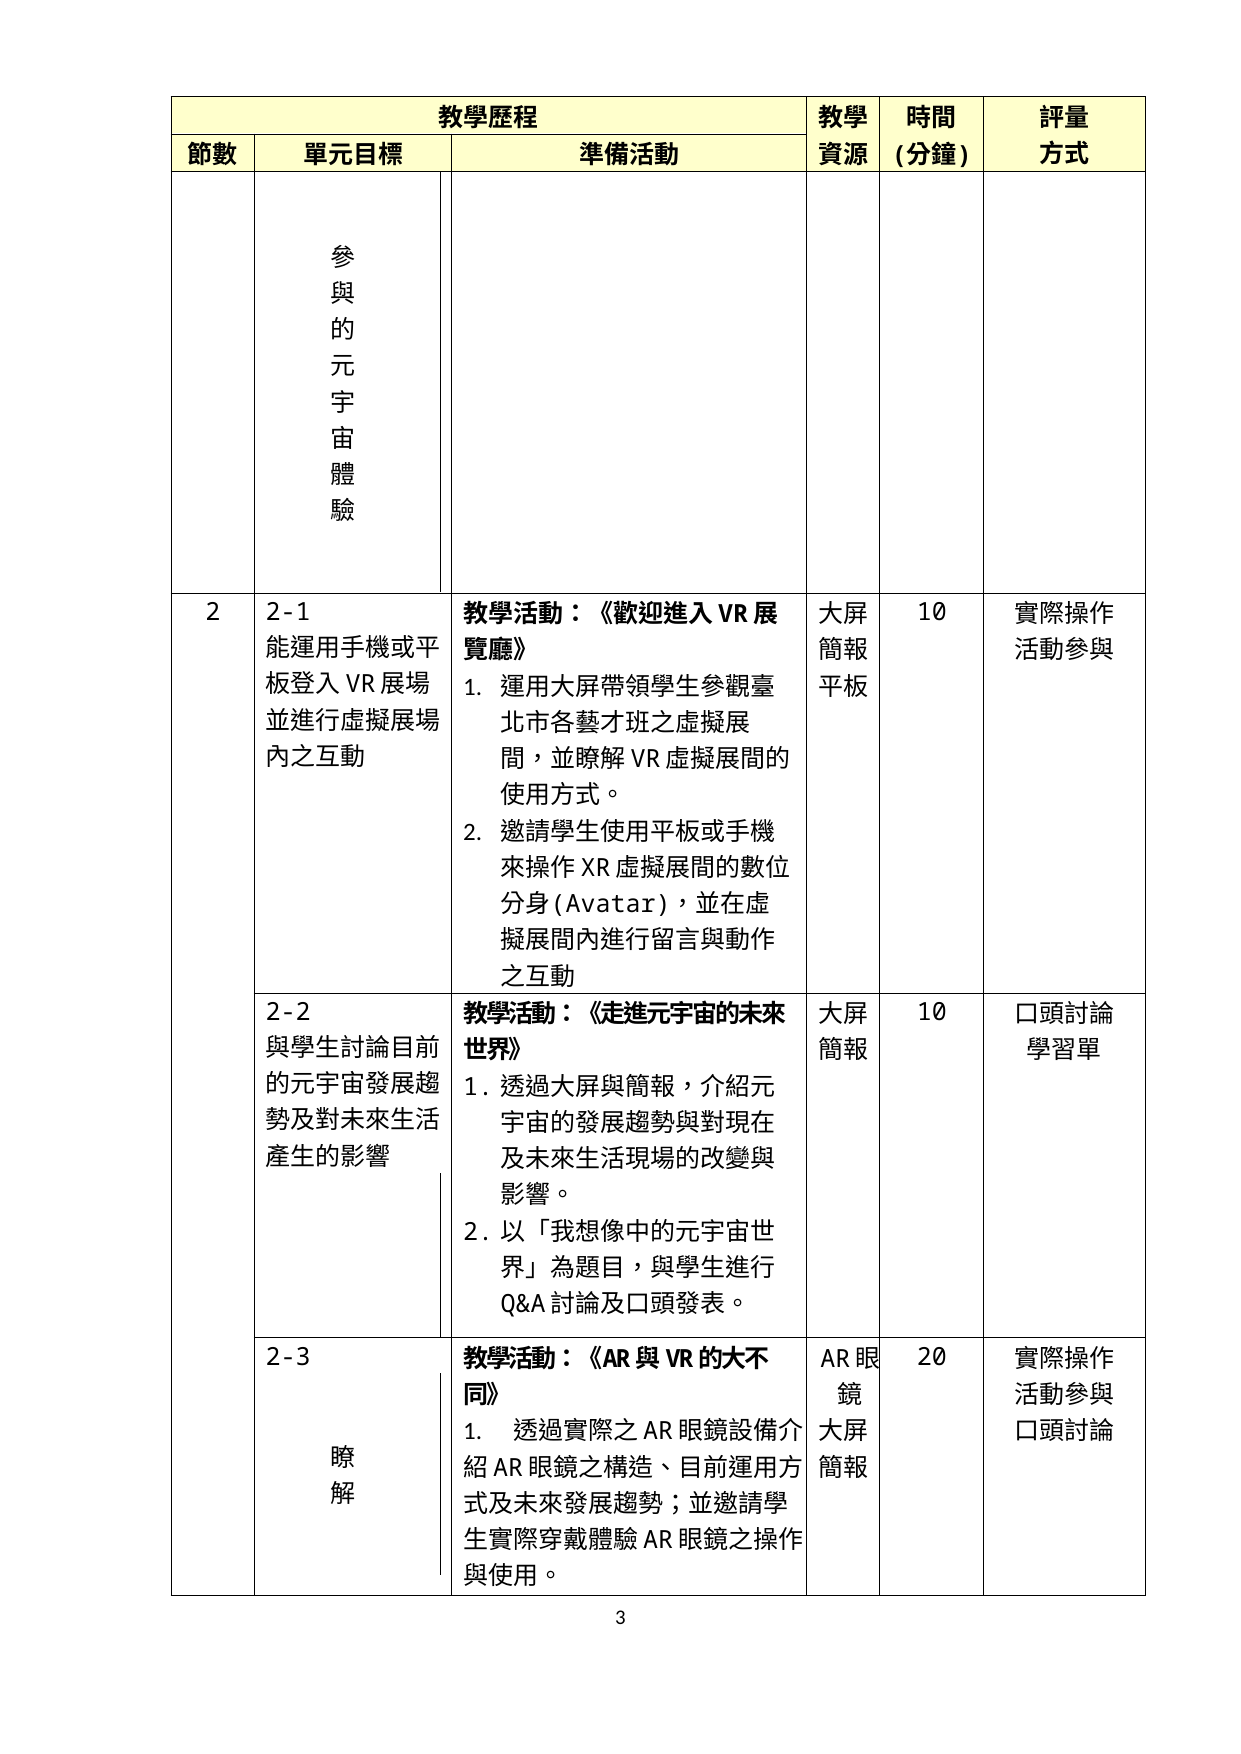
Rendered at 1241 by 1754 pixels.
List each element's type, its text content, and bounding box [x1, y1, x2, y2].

table_cell 10 [880, 994, 983, 1337]
table_header 教學歷程 [172, 97, 806, 133]
table_header 評量 方式 (量化/質性) [984, 97, 1145, 171]
table_cell AR眼鏡 大屏 簡報 [807, 1338, 879, 1595]
table_cell [452, 172, 806, 593]
table_cell 2-3 瞭解 [255, 1338, 451, 1595]
table_cell [440, 172, 451, 593]
table_header 時間 (分鐘) [880, 97, 983, 171]
table_cell 2 [172, 594, 254, 1595]
table_cell 教學活動：《AR與VR的大不同》 透過實際之AR眼鏡設備介紹AR眼鏡之構造、目前運用方式及未來發展趨勢；並邀請學生實際穿戴體驗AR眼鏡之操作與使用。 透過簡報與學生討論AR與VR的差別，及不同之運用方式。 [452, 1338, 806, 1595]
table_cell 實際操作 活動參與 [984, 172, 1145, 593]
table_cell [807, 172, 879, 593]
table_cell 準備活動 [452, 135, 806, 171]
table_cell 大屏 簡報 平板 [807, 594, 879, 992]
table_cell 2-1 能運用手機或平板登入VR展場並進行虛擬展場內之互動 [255, 594, 451, 992]
table_cell [172, 172, 254, 593]
table_cell 口頭討論 學習單 [984, 994, 1145, 1337]
table_cell 單元目標 [255, 135, 451, 171]
table_cell [255, 172, 265, 593]
table_cell [880, 172, 983, 593]
table_cell 2-2 與學生討論目前的元宇宙發展趨勢及對未來生活產生的影響 [255, 994, 451, 1337]
table_header 教學 資源 [807, 97, 879, 171]
table_cell 教學活動：《走進元宇宙的未來世界》 透過大屏與簡報，介紹元宇宙的發展趨勢與對現在及未來生活現場的改變與影響。 以「我想像中的元宇宙世界」為題目，與學生進行Q&A討論及口頭發表。 [452, 994, 806, 1337]
table_cell 10 [880, 594, 983, 992]
table_cell 教學活動：《歡迎進入VR展覽廳》 運用大屏帶領學生參觀臺北市各藝才班之虛擬展間，並瞭解VR虛擬展間的使用方式。 邀請學生使用平板或手機來操作XR虛擬展間的數位分身(Avatar)，並在虛擬展間內進行留言與動作之互動 [452, 594, 806, 992]
table_cell 參與的元宇宙體驗 [266, 173, 439, 592]
table_cell 節數 [172, 135, 254, 171]
table_cell 大屏 簡報 [807, 994, 879, 1337]
table_cell 實際操作 活動參與 [984, 594, 1145, 992]
table_cell 實際操作 活動參與 口頭討論 [984, 1338, 1145, 1595]
table_cell 20 [880, 1338, 983, 1595]
